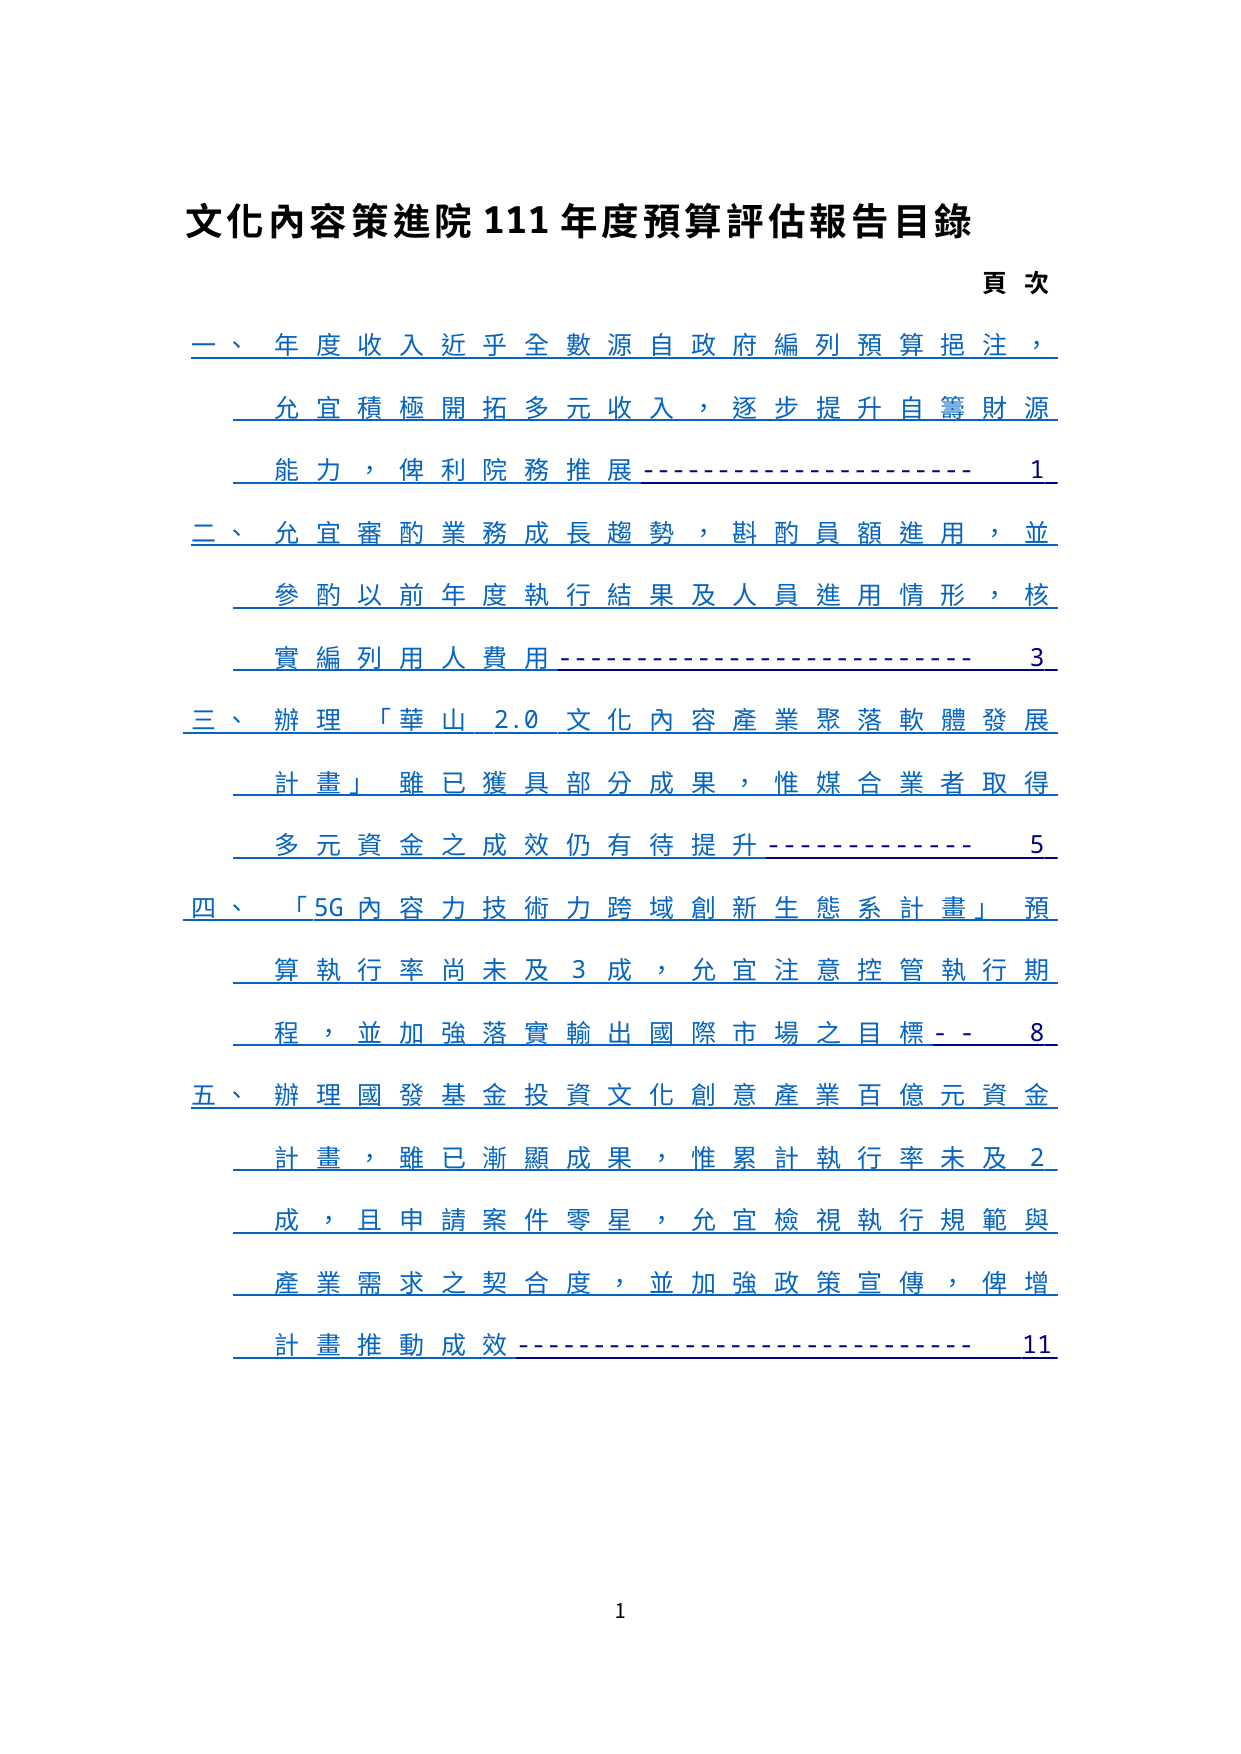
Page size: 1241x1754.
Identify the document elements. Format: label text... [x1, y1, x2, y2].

text 五、辦理國發基金投資文化創意產業百億元資金計畫，雖已漸顯成果，惟累計執行率未及2成，且申請案件零星，允宜檢視執行規範與產業需求之契合度，並加強政策宣傳，俾增計畫推動成效 11 [183, 1052, 1058, 1365]
text 計畫」雖已獲具部分成果，惟媒合業者取得多元資金之成效仍有待提升 5 [183, 734, 1058, 865]
text 一、年度收入近乎全數源自政府編列預算挹注，允宜積極開拓多元收入，逐步提升自籌財源能力，俾利院務推展 1 [183, 302, 1058, 490]
text 頁次 [183, 240, 1058, 302]
text 算執行率尚未及3成，允宜注意控管執行期程，並加強落實輸出國際市場之目標 8 [183, 921, 1058, 1052]
text 三、辦理「華山2.0文化內容產業聚落軟體發展 [183, 677, 1058, 732]
text 四、「5G內容力技術力跨域創新生態系計畫」預 [183, 865, 1058, 919]
text 二、允宜審酌業務成長趨勢，斟酌員額進用，並參酌以前年度執行結果及人員進用情形，核實編列用人費用 3 [183, 490, 1058, 677]
text 文化內容策進院111年度預算評估報告目錄 [183, 177, 1058, 240]
